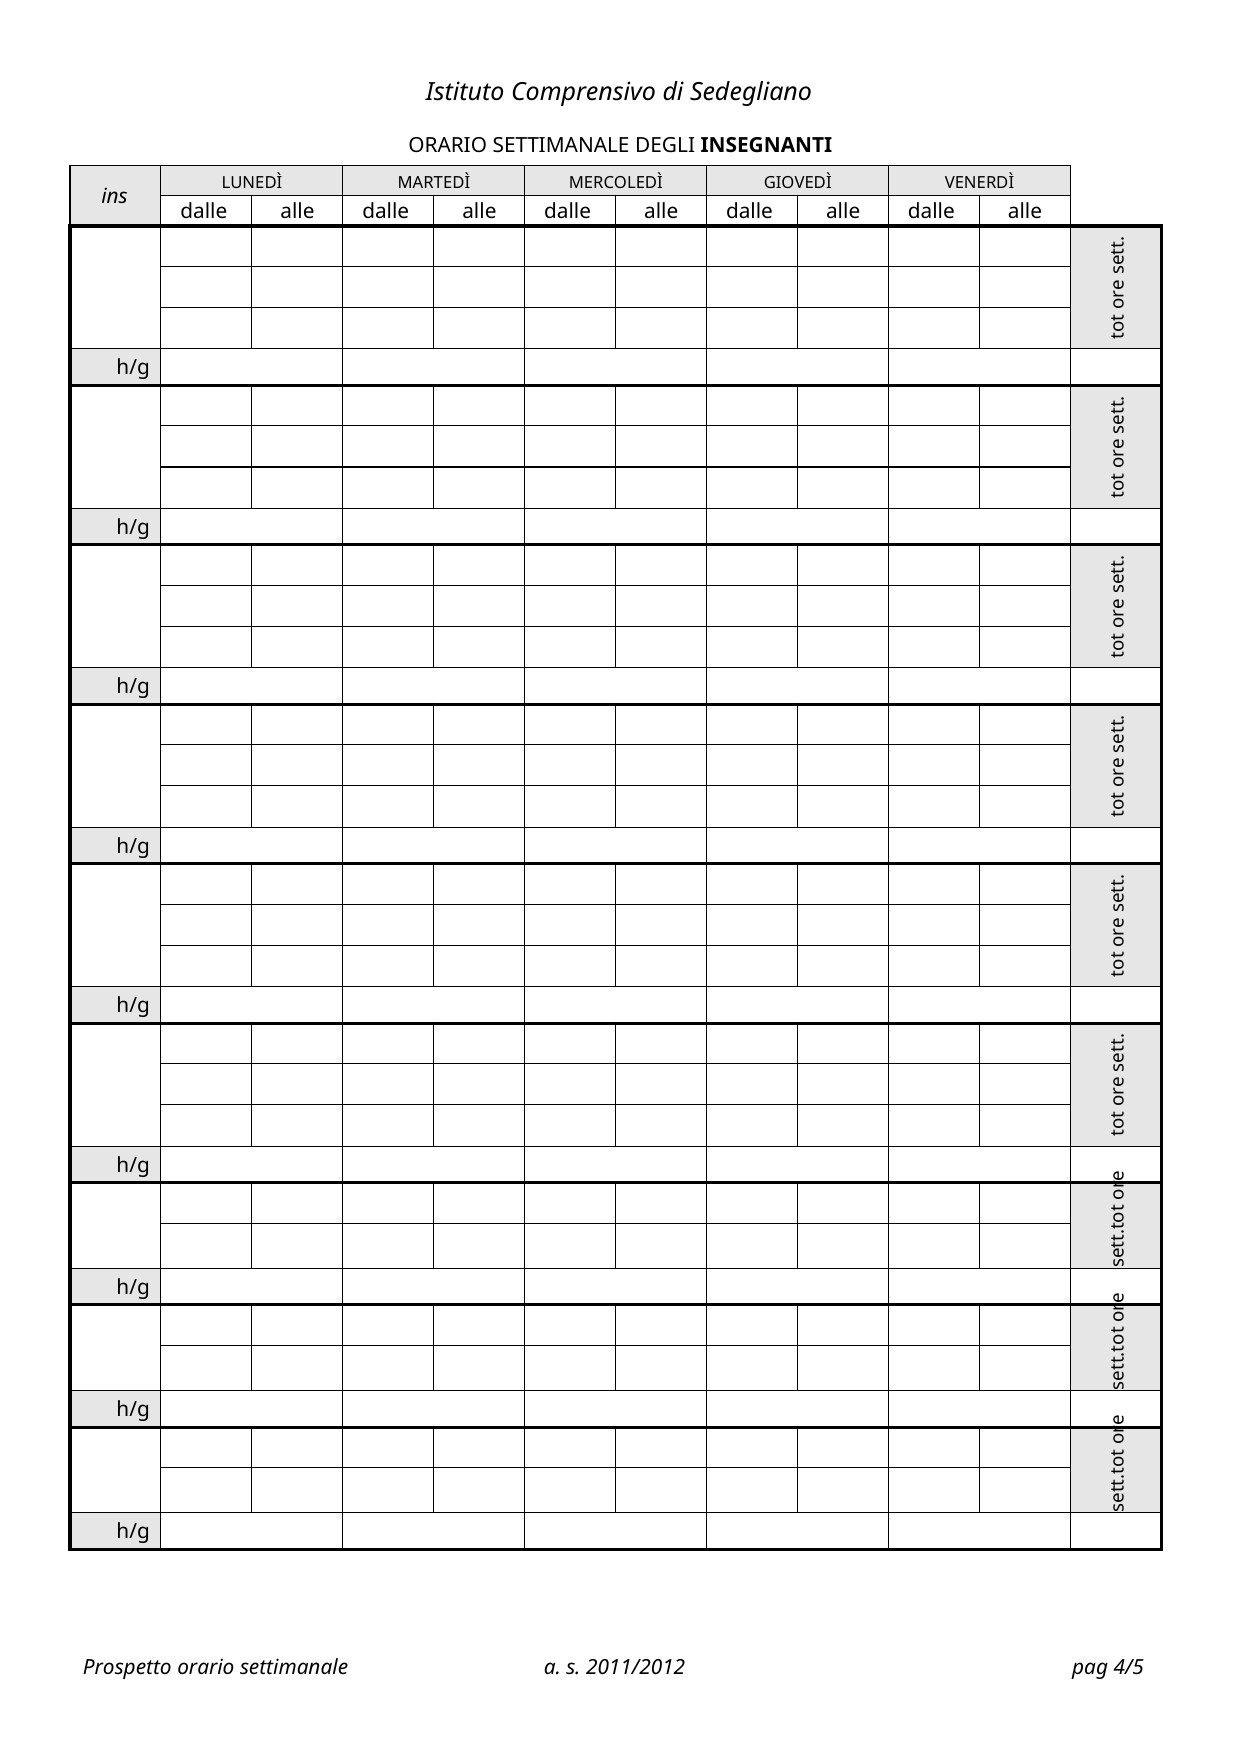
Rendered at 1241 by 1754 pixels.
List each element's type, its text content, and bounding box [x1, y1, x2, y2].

table_cell [889, 1346, 979, 1390]
table_cell tot ore sett. [1071, 865, 1160, 986]
table_cell h/g [72, 1147, 160, 1181]
table_cell [798, 1306, 888, 1345]
table_cell [889, 1513, 1070, 1548]
table_header lunedì [161, 166, 342, 195]
text Orario settimanale degli insegnanti [83, 131, 1157, 159]
table_cell [343, 987, 524, 1022]
table_cell [343, 828, 524, 862]
table_cell [525, 1224, 615, 1268]
table_cell [616, 706, 706, 744]
table_cell [252, 786, 342, 827]
table_cell [707, 905, 797, 945]
table_cell [252, 865, 342, 903]
table_cell [252, 946, 342, 986]
table_cell [707, 1306, 797, 1345]
table_cell [252, 546, 342, 584]
table_cell [252, 586, 342, 626]
table_cell [889, 1184, 979, 1222]
table_cell [252, 1025, 342, 1063]
table_cell [434, 586, 524, 626]
table_cell [980, 1064, 1070, 1104]
table_cell [980, 1306, 1070, 1345]
table_header [1071, 165, 1162, 224]
table_cell [161, 1391, 342, 1426]
table_cell [616, 1224, 706, 1268]
table_cell [889, 828, 1070, 862]
table_cell [889, 905, 979, 945]
table_cell [252, 1064, 342, 1104]
table_cell [616, 387, 706, 425]
table_cell [252, 468, 342, 508]
table_cell [161, 1306, 251, 1345]
table_cell [343, 1468, 433, 1512]
table_cell dalle [343, 196, 433, 224]
table_cell [1071, 1391, 1160, 1426]
table_cell tot ore sett. [1071, 228, 1160, 348]
table_cell [525, 946, 615, 986]
table_cell [343, 387, 433, 425]
table_cell [707, 387, 797, 425]
table_cell [889, 308, 979, 348]
table_cell [252, 228, 342, 266]
table_cell [161, 1513, 342, 1548]
table_cell [72, 228, 160, 348]
table_cell [343, 1105, 433, 1146]
table_cell [343, 786, 433, 827]
table_cell [707, 546, 797, 584]
table_cell h/g [72, 668, 160, 703]
table_cell [889, 1391, 1070, 1426]
table_cell [434, 786, 524, 827]
table_cell [798, 1184, 888, 1222]
table_cell [525, 1429, 615, 1467]
table_cell [889, 1468, 979, 1512]
table_cell [343, 426, 433, 466]
table_cell [616, 426, 706, 466]
table_cell [343, 706, 433, 744]
table_cell [161, 387, 251, 425]
table_cell [1071, 1269, 1160, 1303]
table_cell [525, 1184, 615, 1222]
table_cell [161, 745, 251, 785]
table_cell [161, 1184, 251, 1222]
table_cell [707, 267, 797, 307]
table_cell tot ore sett. [1071, 546, 1160, 667]
table_cell h/g [72, 987, 160, 1022]
table_cell [161, 1429, 251, 1467]
table_cell [616, 308, 706, 348]
table_cell [525, 745, 615, 785]
table_cell [434, 905, 524, 945]
table_cell [616, 1468, 706, 1512]
table_header mercoledì [525, 166, 706, 195]
table_cell [525, 1269, 706, 1303]
table_cell [161, 586, 251, 626]
table_cell [434, 1429, 524, 1467]
table_cell [252, 905, 342, 945]
table_cell alle [252, 196, 342, 224]
table_cell [525, 1306, 615, 1345]
table_cell [707, 1513, 888, 1548]
table_cell [343, 1025, 433, 1063]
table_cell [525, 468, 615, 508]
table_cell [980, 627, 1070, 667]
table_cell [161, 706, 251, 744]
table_cell [889, 786, 979, 827]
table_cell [616, 267, 706, 307]
table_cell [707, 706, 797, 744]
table_cell [1071, 349, 1160, 384]
table_cell [343, 1391, 524, 1426]
table_cell [616, 1429, 706, 1467]
table_cell [707, 1224, 797, 1268]
table_cell [980, 468, 1070, 508]
table_cell [161, 1025, 251, 1063]
table_cell [889, 1269, 1070, 1303]
table_cell [434, 865, 524, 903]
table_cell [161, 1269, 342, 1303]
table_cell [525, 987, 706, 1022]
table_cell [616, 468, 706, 508]
table_cell [434, 1184, 524, 1222]
table_cell tot ore sett. [1071, 706, 1160, 827]
table_cell [72, 1306, 160, 1390]
table_cell [707, 509, 888, 543]
table_cell [889, 1064, 979, 1104]
table_cell [889, 267, 979, 307]
table_cell [252, 1306, 342, 1345]
table_cell [889, 1224, 979, 1268]
table_cell [707, 1105, 797, 1146]
table_cell h/g [72, 349, 160, 384]
table_cell [616, 586, 706, 626]
table_cell [798, 706, 888, 744]
table_cell [434, 308, 524, 348]
table_cell [525, 1513, 706, 1548]
table_cell [798, 267, 888, 307]
table_cell [889, 349, 1070, 384]
table_cell [434, 426, 524, 466]
table_cell [161, 1105, 251, 1146]
table_cell [798, 468, 888, 508]
table_header giovedì [707, 166, 888, 195]
table_cell [72, 1184, 160, 1268]
table_cell [161, 1468, 251, 1512]
table_cell [707, 308, 797, 348]
table_cell [616, 228, 706, 266]
table_cell [252, 745, 342, 785]
table_cell [1071, 1147, 1160, 1181]
table_cell [616, 1306, 706, 1345]
table_cell [889, 1306, 979, 1345]
table_cell [72, 546, 160, 667]
table_cell [434, 1025, 524, 1063]
table_cell [616, 786, 706, 827]
table_cell [707, 786, 797, 827]
table_cell [798, 1224, 888, 1268]
table_cell [980, 745, 1070, 785]
table_cell [343, 745, 433, 785]
table_cell [252, 1468, 342, 1512]
table_cell [980, 946, 1070, 986]
table_cell [798, 905, 888, 945]
table_cell [525, 1064, 615, 1104]
table_cell [616, 946, 706, 986]
table_cell [980, 706, 1070, 744]
table_cell [343, 349, 524, 384]
table_cell [161, 1346, 251, 1390]
table_cell [343, 468, 433, 508]
table_cell [616, 745, 706, 785]
table_cell [72, 706, 160, 827]
table_cell [707, 745, 797, 785]
table_cell [434, 228, 524, 266]
table_cell h/g [72, 828, 160, 862]
table_cell [252, 1346, 342, 1390]
table_cell [525, 546, 615, 584]
table_cell [889, 865, 979, 903]
table_cell [889, 987, 1070, 1022]
table_cell [980, 1184, 1070, 1222]
table_cell [798, 1468, 888, 1512]
table_cell [434, 1468, 524, 1512]
table_cell [343, 1269, 524, 1303]
table_cell [525, 1025, 615, 1063]
table_cell [798, 745, 888, 785]
table_cell alle [980, 196, 1070, 224]
table_cell [343, 627, 433, 667]
table_cell [889, 627, 979, 667]
table_cell [889, 668, 1070, 703]
table_header ins [71, 166, 160, 224]
table_cell [252, 267, 342, 307]
table_cell [525, 1468, 615, 1512]
table_cell [434, 1064, 524, 1104]
table_cell alle [434, 196, 524, 224]
table_cell dalle [889, 196, 979, 224]
table_cell [798, 1429, 888, 1467]
table_cell [707, 1391, 888, 1426]
table_cell [707, 1147, 888, 1181]
table_cell [161, 786, 251, 827]
table_cell [343, 1346, 433, 1390]
table_cell [616, 1346, 706, 1390]
table_cell [616, 1184, 706, 1222]
table_cell [889, 1147, 1070, 1181]
table_cell [707, 468, 797, 508]
table_cell alle [616, 196, 706, 224]
table_cell [252, 627, 342, 667]
table_cell [707, 426, 797, 466]
table_cell [980, 267, 1070, 307]
table_cell [525, 349, 706, 384]
table_cell [980, 1224, 1070, 1268]
table_cell [707, 1429, 797, 1467]
table_cell [161, 987, 342, 1022]
table_cell dalle [161, 196, 251, 224]
table_cell [434, 946, 524, 986]
table_cell h/g [72, 509, 160, 543]
table_cell [525, 509, 706, 543]
table_cell [161, 1224, 251, 1268]
table_cell [980, 1025, 1070, 1063]
table_cell tot ore sett. [1071, 1306, 1160, 1390]
table_cell [889, 1429, 979, 1467]
table_cell [343, 1184, 433, 1222]
table_cell [798, 586, 888, 626]
table_cell [343, 1306, 433, 1345]
table_cell [434, 1105, 524, 1146]
table_cell [980, 387, 1070, 425]
table_cell [980, 786, 1070, 827]
table_cell [798, 308, 888, 348]
table_cell [1071, 1513, 1160, 1548]
table_cell [343, 1147, 524, 1181]
table_cell [798, 1105, 888, 1146]
table_cell [525, 228, 615, 266]
table_cell [889, 387, 979, 425]
table_cell [72, 1025, 160, 1146]
table_cell [161, 228, 251, 266]
table_cell [434, 267, 524, 307]
table_cell [525, 865, 615, 903]
table_cell [980, 865, 1070, 903]
table_cell [343, 228, 433, 266]
table_cell [616, 905, 706, 945]
table_cell [980, 1346, 1070, 1390]
table_cell [343, 267, 433, 307]
table_cell [161, 905, 251, 945]
table_cell tot ore sett. [1071, 1025, 1160, 1146]
table_header martedì [343, 166, 524, 195]
table_cell [707, 946, 797, 986]
table_cell [525, 706, 615, 744]
table_cell [343, 1064, 433, 1104]
table_cell [343, 509, 524, 543]
table_cell [889, 946, 979, 986]
table_cell [980, 905, 1070, 945]
table_cell [1071, 828, 1160, 862]
table_cell [707, 668, 888, 703]
table_cell [798, 1025, 888, 1063]
table_cell [798, 387, 888, 425]
table_cell [707, 627, 797, 667]
table_cell tot ore sett. [1071, 1429, 1160, 1512]
table_cell [434, 706, 524, 744]
table_cell [343, 668, 524, 703]
table_cell [161, 426, 251, 466]
table_cell [980, 1429, 1070, 1467]
table_cell [161, 267, 251, 307]
table_cell [161, 468, 251, 508]
table_cell [434, 546, 524, 584]
table_cell [707, 1468, 797, 1512]
table_cell [161, 865, 251, 903]
table_cell [434, 468, 524, 508]
table_cell [72, 1429, 160, 1512]
table_cell [889, 706, 979, 744]
table_cell [798, 865, 888, 903]
table_cell [798, 1064, 888, 1104]
table_cell [434, 627, 524, 667]
table_cell [616, 865, 706, 903]
table_cell [616, 627, 706, 667]
table_cell [980, 308, 1070, 348]
table_cell [889, 228, 979, 266]
table_cell [525, 1147, 706, 1181]
table_cell [161, 1064, 251, 1104]
table_cell [434, 1346, 524, 1390]
table_cell [889, 468, 979, 508]
table_cell [72, 387, 160, 508]
table_cell [980, 426, 1070, 466]
table_cell [980, 1105, 1070, 1146]
table_cell [889, 1025, 979, 1063]
table_cell [980, 586, 1070, 626]
table_cell [252, 706, 342, 744]
table_cell [798, 946, 888, 986]
table_cell [889, 426, 979, 466]
table_cell [525, 1105, 615, 1146]
table_cell [798, 426, 888, 466]
table_cell [616, 1105, 706, 1146]
table_cell [72, 865, 160, 986]
table_cell [343, 1429, 433, 1467]
table_cell [252, 387, 342, 425]
table_cell [707, 1064, 797, 1104]
table_cell [161, 1147, 342, 1181]
table_cell [252, 1429, 342, 1467]
table_cell [616, 1064, 706, 1104]
table_header venerdì [889, 166, 1070, 195]
table_cell [616, 546, 706, 584]
table_cell [161, 546, 251, 584]
table_cell [798, 228, 888, 266]
table_cell [252, 1224, 342, 1268]
table_cell h/g [72, 1391, 160, 1426]
table_cell [707, 586, 797, 626]
table_cell [161, 828, 342, 862]
table_cell [1071, 668, 1160, 703]
table_cell [343, 865, 433, 903]
table_cell [434, 1306, 524, 1345]
table_cell [161, 349, 342, 384]
table_cell [343, 546, 433, 584]
table_cell [889, 509, 1070, 543]
table_cell [1071, 509, 1160, 543]
table_cell h/g [72, 1269, 160, 1303]
table_cell [798, 627, 888, 667]
table_cell [525, 308, 615, 348]
table_cell [343, 905, 433, 945]
table_cell tot ore sett. [1071, 387, 1160, 508]
table_cell [707, 1025, 797, 1063]
table_cell [252, 308, 342, 348]
table_cell [1071, 987, 1160, 1022]
table_cell [616, 1025, 706, 1063]
table_cell [525, 1391, 706, 1426]
table_cell [252, 426, 342, 466]
table_cell dalle [707, 196, 797, 224]
table_cell [707, 1184, 797, 1222]
table_cell [434, 745, 524, 785]
table_cell [889, 586, 979, 626]
table_cell [525, 426, 615, 466]
table_cell alle [798, 196, 888, 224]
table_cell [980, 228, 1070, 266]
table_cell [161, 509, 342, 543]
table_cell [343, 1513, 524, 1548]
table_cell [252, 1184, 342, 1222]
table_cell [525, 905, 615, 945]
table_cell [252, 1105, 342, 1146]
table_cell [343, 308, 433, 348]
table_cell [525, 828, 706, 862]
table_cell [525, 786, 615, 827]
table_cell h/g [72, 1513, 160, 1548]
table_cell [161, 308, 251, 348]
table_cell tot ore sett. [1071, 1184, 1160, 1268]
table_cell [980, 1468, 1070, 1512]
table_cell [525, 668, 706, 703]
table_cell [707, 865, 797, 903]
table_cell [707, 349, 888, 384]
table_cell dalle [525, 196, 615, 224]
table_cell [525, 267, 615, 307]
table_cell [525, 387, 615, 425]
table_cell [889, 1105, 979, 1146]
table_cell [434, 387, 524, 425]
table_cell [343, 586, 433, 626]
table_cell [161, 946, 251, 986]
table_cell [980, 546, 1070, 584]
table_cell [343, 946, 433, 986]
table_cell [525, 1346, 615, 1390]
table_cell [161, 627, 251, 667]
table_cell [707, 1269, 888, 1303]
table_cell [798, 546, 888, 584]
table_cell [707, 228, 797, 266]
table_cell [434, 1224, 524, 1268]
table_cell [161, 668, 342, 703]
table_cell [798, 786, 888, 827]
table_cell [889, 546, 979, 584]
table_cell [707, 828, 888, 862]
table_cell [525, 586, 615, 626]
table_cell [525, 627, 615, 667]
table_cell [707, 1346, 797, 1390]
table_cell [798, 1346, 888, 1390]
table_cell [707, 987, 888, 1022]
table_cell [889, 745, 979, 785]
table_cell [343, 1224, 433, 1268]
